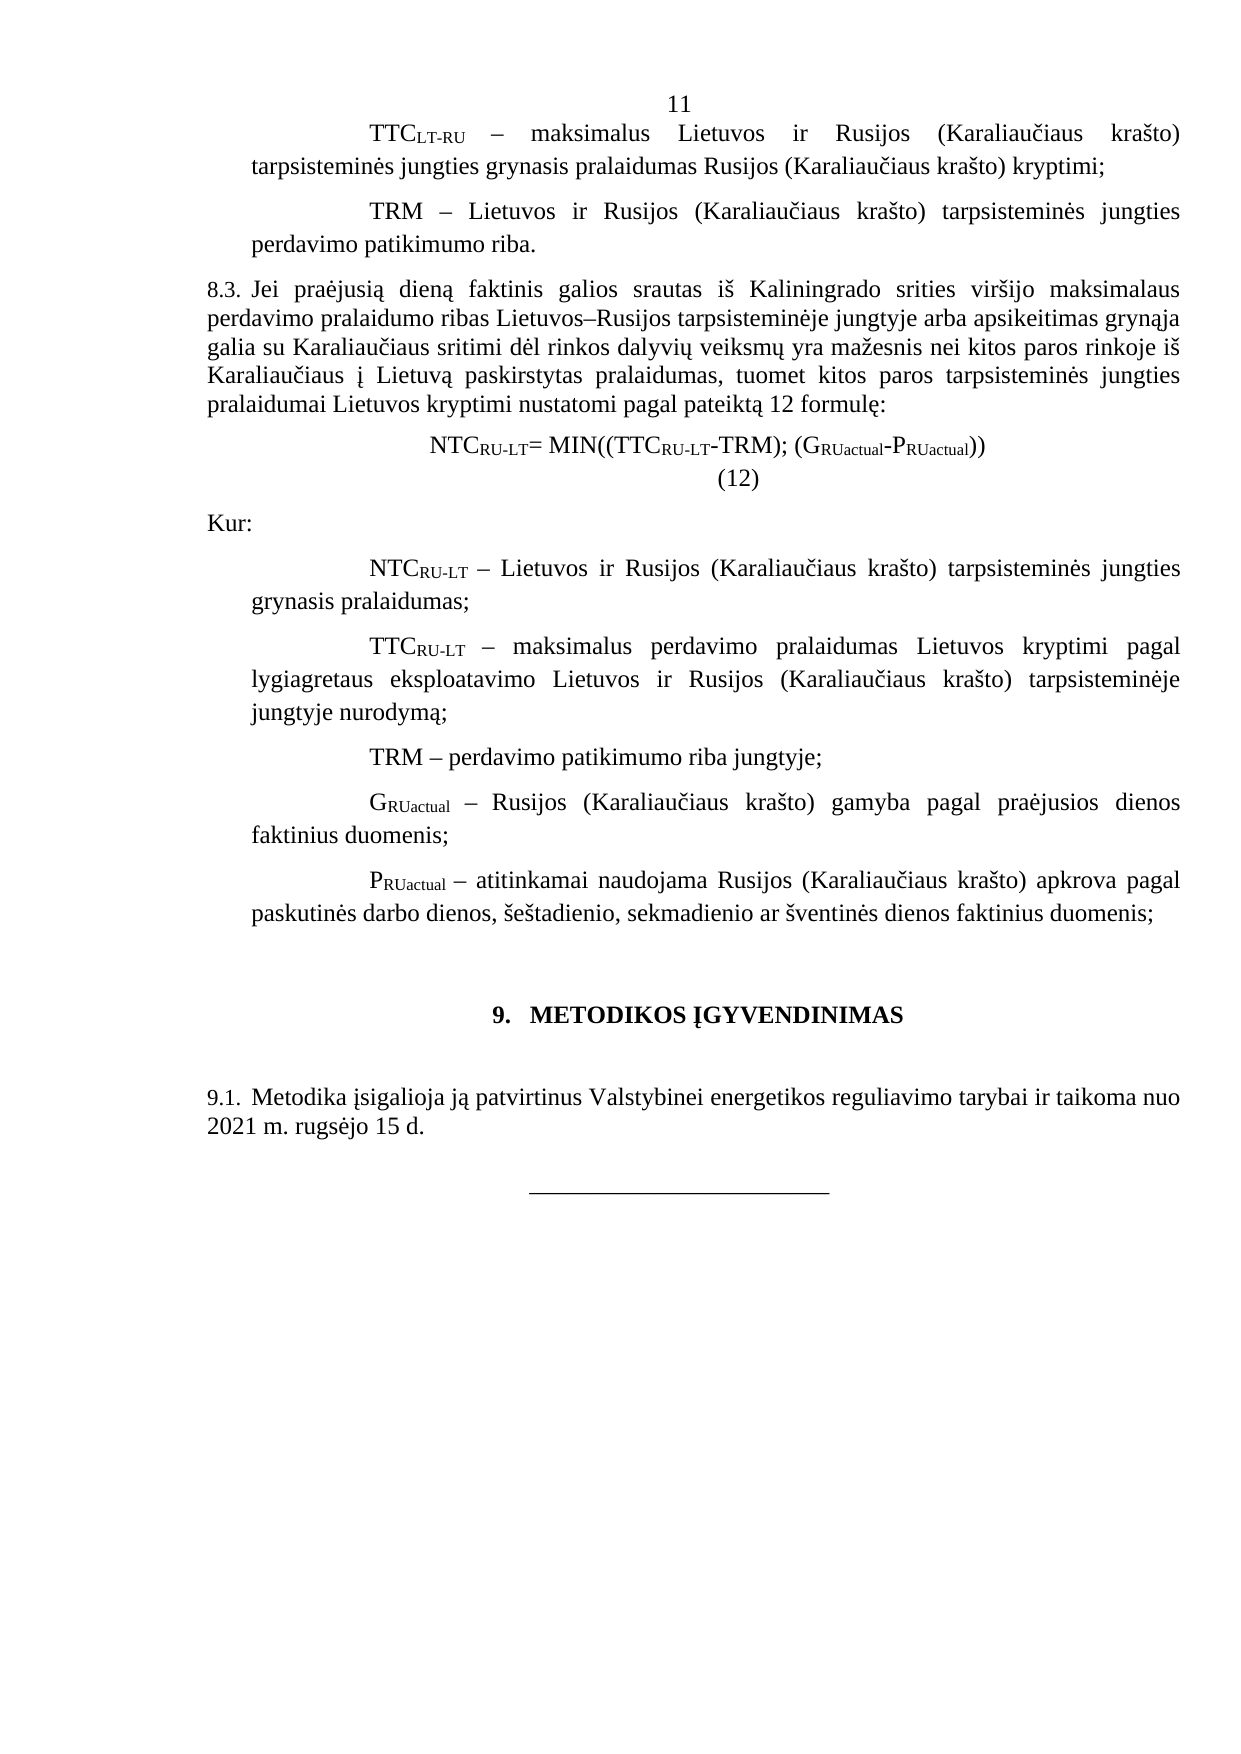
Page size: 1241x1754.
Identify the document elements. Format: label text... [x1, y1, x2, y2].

text NTCRU-LT= MIN((TTCRU-LT-TRM); (GRUactual-PRUactual)) (12) [251, 430, 1181, 492]
text 9.1. Metodika įsigalioja ją patvirtinus Valstybinei energetikos reguliavimo tarybai ir taikoma nuo 2021 m. rugsėjo 15 d. [207, 1082, 1181, 1139]
text GRUactual – Rusijos (Karaliaučiaus krašto) gamyba pagal praėjusios dienos faktinius duomenis; [251, 787, 1181, 849]
text TRM – Lietuvos ir Rusijos (Karaliaučiaus krašto) tarpsisteminės jungties perdavimo patikimumo riba. [251, 196, 1181, 258]
text TTCLT-RU – maksimalus Lietuvos ir Rusijos (Karaliaučiaus krašto) tarpsisteminės jungties grynasis pralaidumas Rusijos (Karaliaučiaus krašto) kryptimi; [251, 118, 1181, 180]
text 9. METODIKOS ĮGYVENDINIMAS [215, 1001, 1181, 1029]
text ________________________ [177, 1168, 1181, 1197]
text NTCRU-LT – Lietuvos ir Rusijos (Karaliaučiaus krašto) tarpsisteminės jungties grynasis pralaidumas; [251, 553, 1181, 615]
text TRM – perdavimo patikimumo riba jungtyje; [251, 742, 1181, 771]
text Kur: [207, 508, 1181, 537]
text PRUactual – atitinkamai naudojama Rusijos (Karaliaučiaus krašto) apkrova pagal paskutinės darbo dienos, šeštadienio, sekmadienio ar šventinės dienos faktinius duomenis; [251, 865, 1181, 927]
text 8.3. Jei praėjusią dieną faktinis galios srautas iš Kaliningrado srities viršijo maksimalaus perdavimo pralaidumo ribas Lietuvos–Rusijos tarpsisteminėje jungtyje arba apsikeitimas grynąja galia su Karaliaučiaus sritimi dėl rinkos dalyvių veiksmų yra mažesnis nei kitos paros rinkoje iš Karaliaučiaus į Lietuvą paskirstytas pralaidumas, tuomet kitos paros tarpsisteminės jungties pralaidumai Lietuvos kryptimi nustatomi pagal pateiktą 12 formulę: [207, 274, 1181, 418]
text TTCRU-LT – maksimalus perdavimo pralaidumas Lietuvos kryptimi pagal lygiagretaus eksploatavimo Lietuvos ir Rusijos (Karaliaučiaus krašto) tarpsisteminėje jungtyje nurodymą; [251, 631, 1181, 726]
